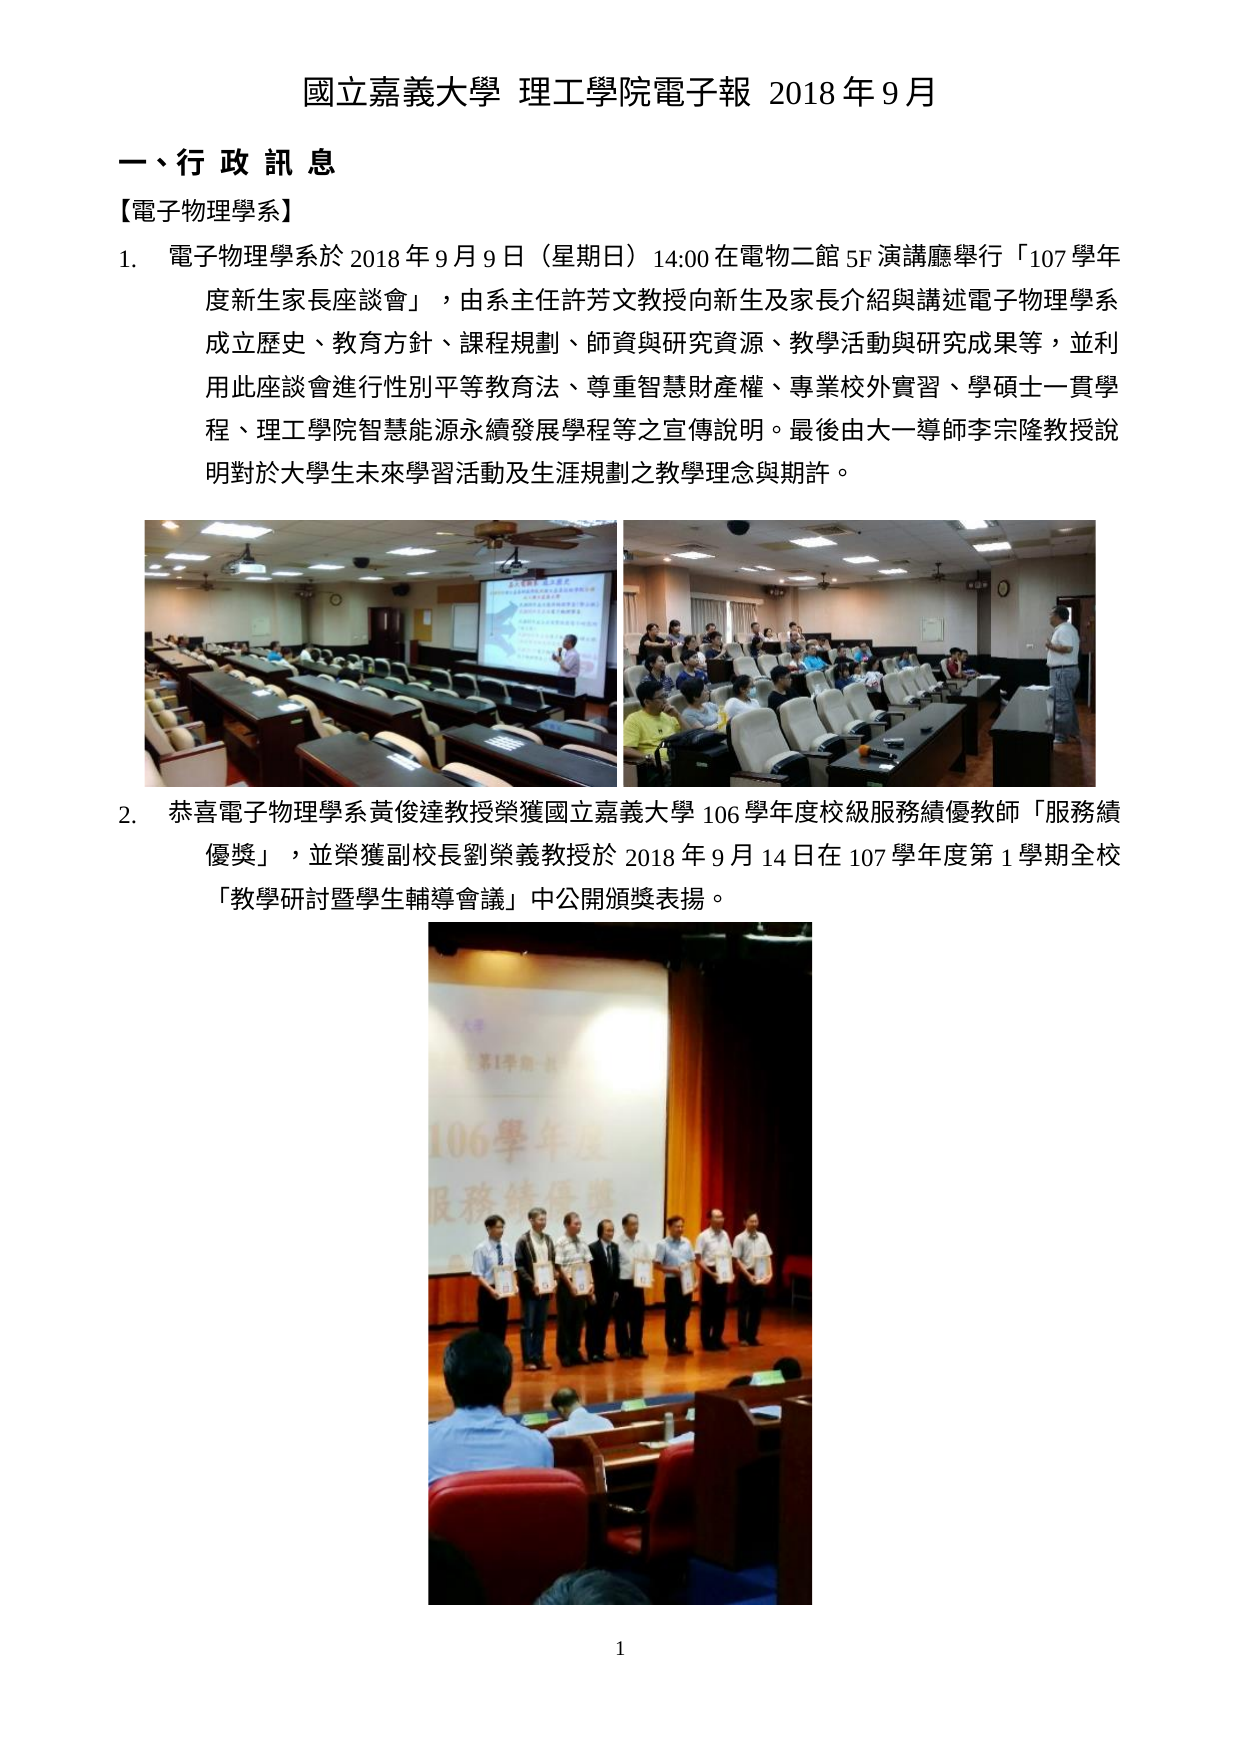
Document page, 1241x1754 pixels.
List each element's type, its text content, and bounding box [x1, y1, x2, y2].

list 恭喜電子物理學系黃俊達教授榮獲國立嘉義大學106學年度校級服務績優教師「服務績優獎」，並榮獲副校長劉榮義教授於2018年9月14日在107學年度第1學期全校「教學研討暨學生輔導會議」中公開頒獎表揚。 [118, 792, 1122, 915]
text 國立嘉義大學 理工學院電子報 2018年9月 [118, 66, 1122, 114]
text 【電子物理學系】 [106, 191, 1122, 227]
list 電子物理學系於2018年9月9日（星期日）14:00在電物二館5F演講廳舉行「107學年度新生家長座談會」，由系主任許芳文教授向新生及家長介紹與講述電子物理學系成立歷史、教育方針、課程規劃、師資與研究資源、教學活動與研究成果等，並利用此座談會進行性別平等教育法、尊重智慧財產權、專業校外實習、學碩士一貫學程、理工學院智慧能源永續發展學程等之宣傳說明。最後由大一導師李宗隆教授說明對於大學生未來學習活動及生涯規劃之教學理念與期許。 [118, 237, 1122, 490]
text 一、行 政 訊 息 [118, 139, 1122, 182]
